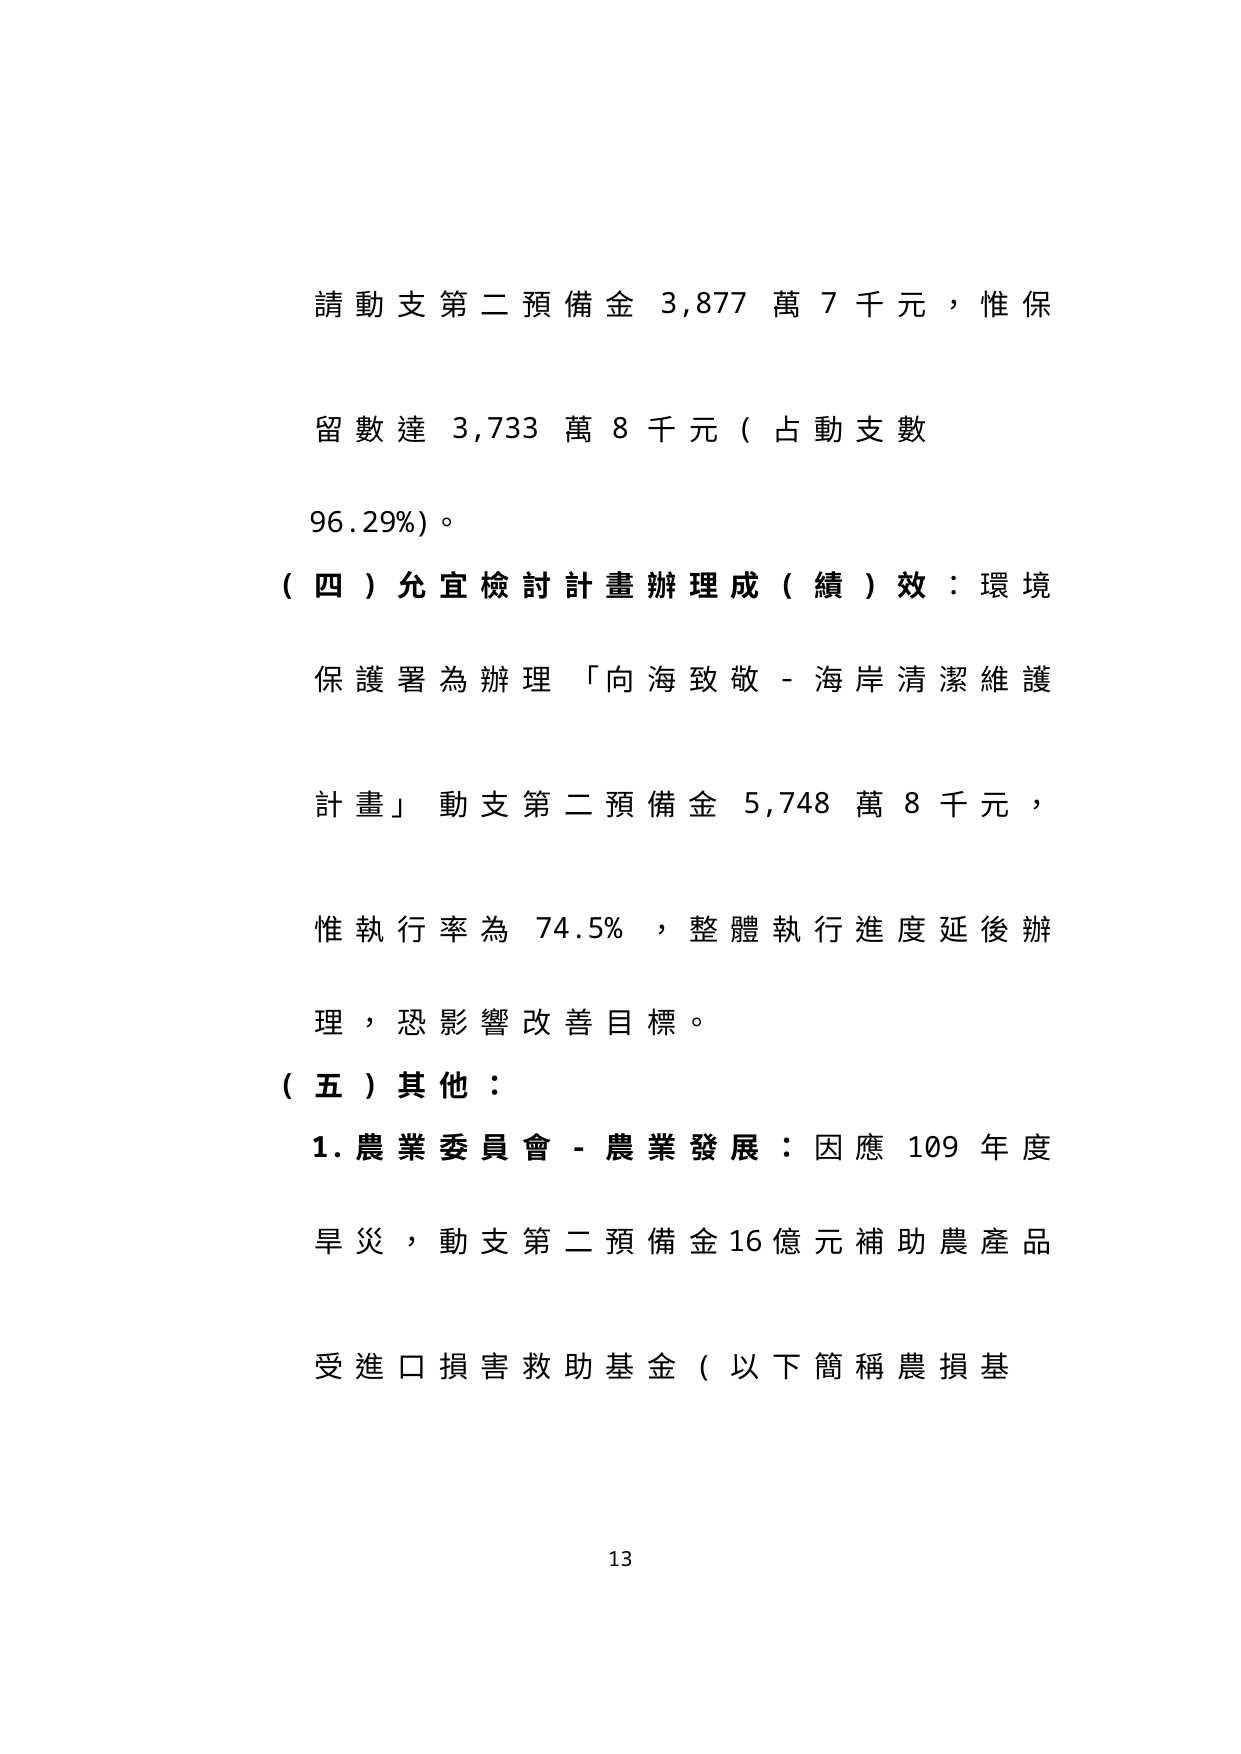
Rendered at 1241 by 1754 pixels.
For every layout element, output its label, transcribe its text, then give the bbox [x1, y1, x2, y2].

text 1.農業委員會-農業發展：因應109年度旱災，動支第二預備金16億元補助農產品受進口損害救助基金(以下簡稱農損基 [271, 1104, 1058, 1417]
text 請動支第二預備金3,877萬7千元，惟保留數達3,733萬8千元(占動支數96.29%)。 [242, 229, 1058, 542]
text (五)其他： [242, 1042, 1058, 1104]
text (四)允宜檢討計畫辦理成(績)效：環境保護署為辦理「向海致敬-海岸清潔維護計畫」動支第二預備金5,748萬8千元，惟執行率為74.5%，整體執行進度延後辦理，恐影響改善目標。 [242, 542, 1058, 1042]
